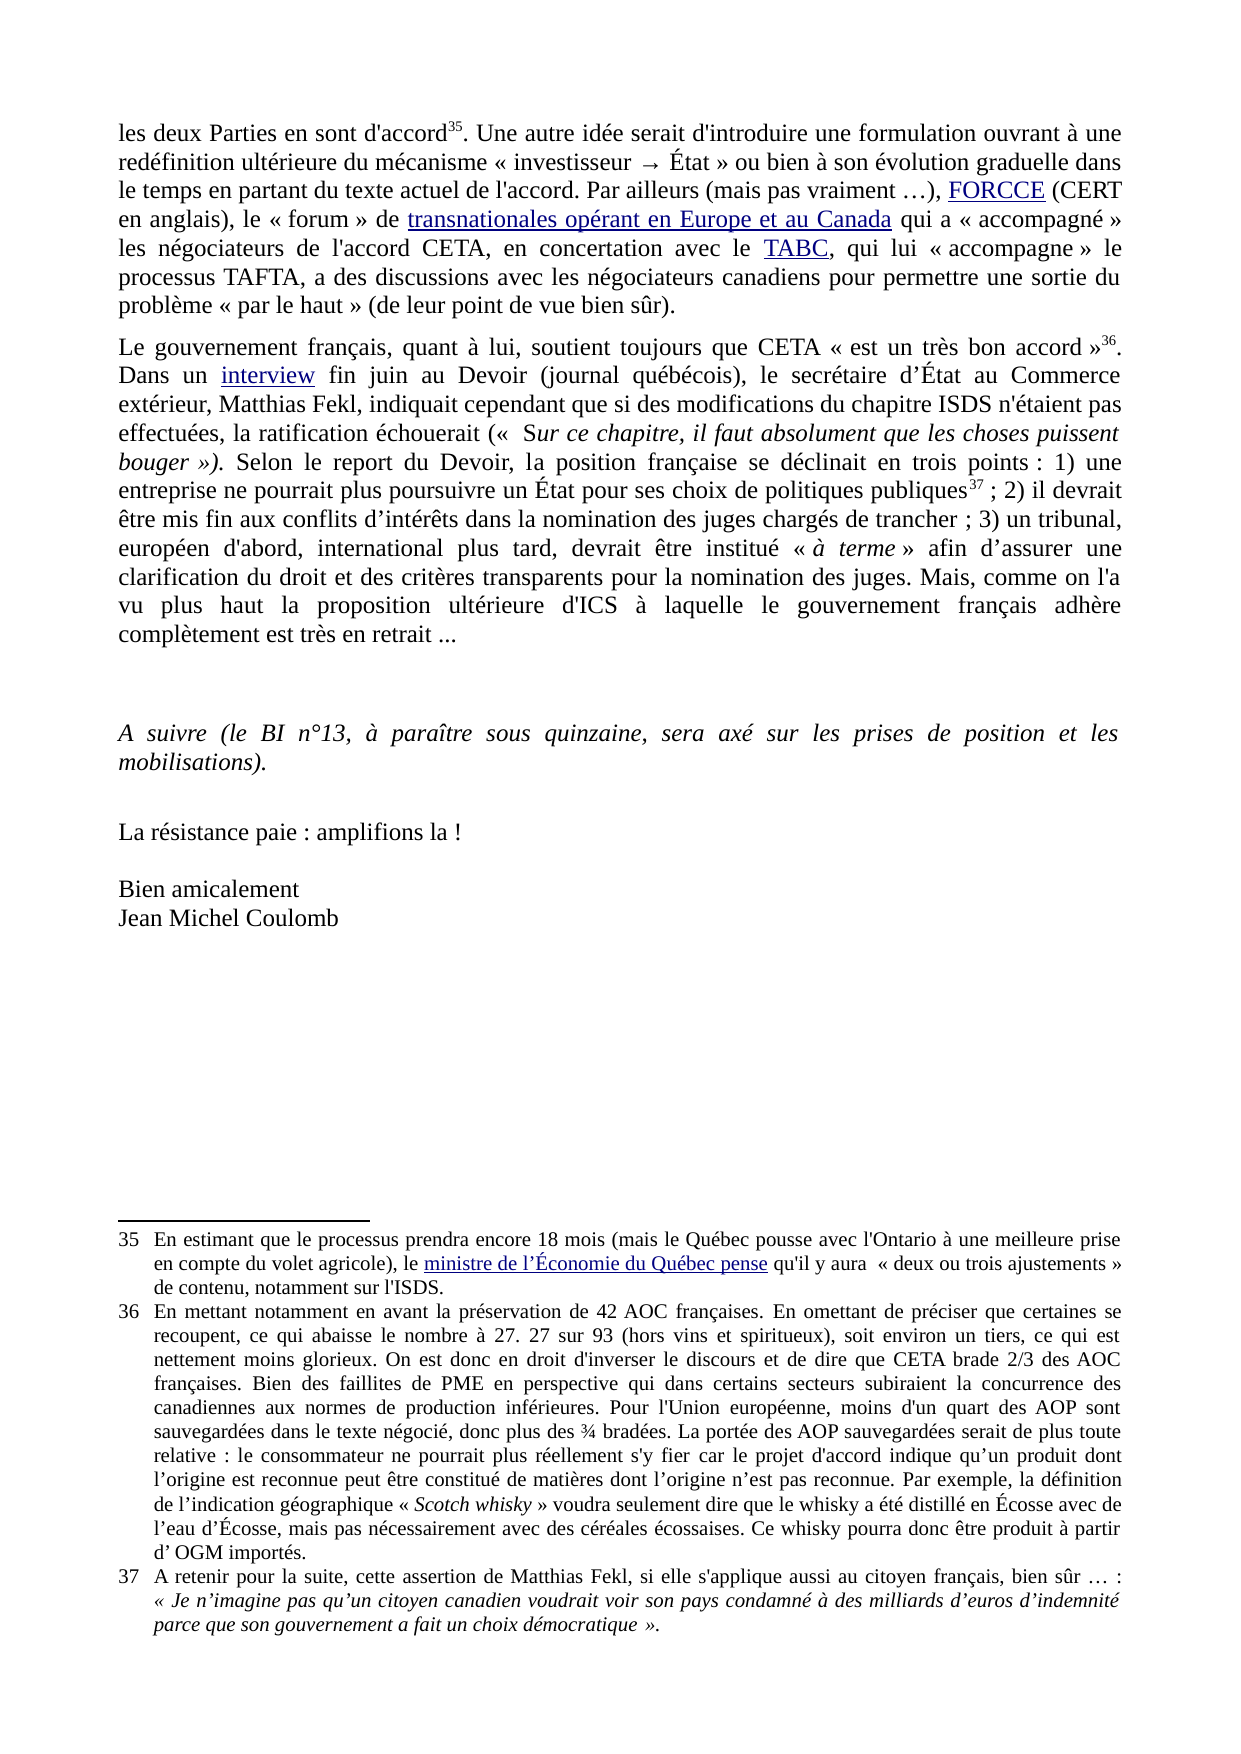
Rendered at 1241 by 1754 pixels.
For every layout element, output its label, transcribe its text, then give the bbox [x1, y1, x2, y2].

text A retenir pour la suite, cette assertion de Matthias Fekl, si elle s'applique aussi au citoyen français, bien sûr … : « Je n’imagine pas qu’un citoyen canadien voudrait voir son pays condamné à des milliards d’euros d’indemnité parce que son gouvernement a fait un choix démocratique ». [118, 1564, 1122, 1636]
text Le gouvernement français, quant à lui, soutient toujours que CETA « est un très bon accord ». Dans un interview fin juin au Devoir (journal québécois), le secrétaire d’État au Commerce extérieur, Matthias Fekl, indiquait cependant que si des modifications du chapitre ISDS n'étaient pas effectuées, la ratification échouerait (« Sur ce chapitre, il faut absolument que les choses puissent bouger »). Selon le report du Devoir, la position française se déclinait en trois points : 1) une entreprise ne pourrait plus poursuivre un État pour ses choix de politiques publiques ; 2) il devrait être mis fin aux conflits d’intérêts dans la nomination des juges chargés de trancher ; 3) un tribunal, européen d'abord, international plus tard, devrait être institué « à terme » afin d’assurer une clarification du droit et des critères transparents pour la nomination des juges. Mais, comme on l'a vu plus haut la proposition ultérieure d'ICS à laquelle le gouvernement français adhère complètement est très en retrait ... [118, 332, 1122, 648]
text A suivre (le BI n°13, à paraître sous quinzaine, sera axé sur les prises de position et les mobilisations). [118, 718, 1122, 776]
text Jean Michel Coulomb [118, 903, 1122, 932]
text les deux Parties en sont d'accord. Une autre idée serait d'introduire une formulation ouvrant à une redéfinition ultérieure du mécanisme « investisseur → État » ou bien à son évolution graduelle dans le temps en partant du texte actuel de l'accord. Par ailleurs (mais pas vraiment …), FORCCE (CERT en anglais), le « forum » de transnationales opérant en Europe et au Canada qui a « accompagné » les négociateurs de l'accord CETA, en concertation avec le TABC, qui lui « accompagne » le processus TAFTA, a des discussions avec les négociateurs canadiens pour permettre une sortie du problème « par le haut » (de leur point de vue bien sûr). [118, 118, 1122, 319]
text La résistance paie : amplifions la ! [118, 817, 1122, 846]
text Bien amicalement [118, 874, 1122, 903]
text En mettant notamment en avant la préservation de 42 AOC françaises. En omettant de préciser que certaines se recoupent, ce qui abaisse le nombre à 27. 27 sur 93 (hors vins et spiritueux), soit environ un tiers, ce qui est nettement moins glorieux. On est donc en droit d'inverser le discours et de dire que CETA brade 2/3 des AOC françaises. Bien des faillites de PME en perspective qui dans certains secteurs subiraient la concurrence des canadiennes aux normes de production inférieures. Pour l'Union européenne, moins d'un quart des AOP sont sauvegardées dans le texte négocié, donc plus des ¾ bradées. La portée des AOP sauvegardées serait de plus toute relative : le consommateur ne pourrait plus réellement s'y fier car le projet d'accord indique qu’un produit dont l’origine est reconnue peut être constitué de matières dont l’origine n’est pas reconnue. Par exemple, la définition de l’indication géographique « Scotch whisky » voudra seulement dire que le whisky a été distillé en Écosse avec de l’eau d’Écosse, mais pas nécessairement avec des céréales écossaises. Ce whisky pourra donc être produit à partir d’ OGM importés. [118, 1299, 1122, 1564]
text En estimant que le processus prendra encore 18 mois (mais le Québec pousse avec l'Ontario à une meilleure prise en compte du volet agricole), le ministre de l’Économie du Québec pense qu'il y aura « deux ou trois ajustements » de contenu, notamment sur l'ISDS. [118, 1227, 1122, 1299]
